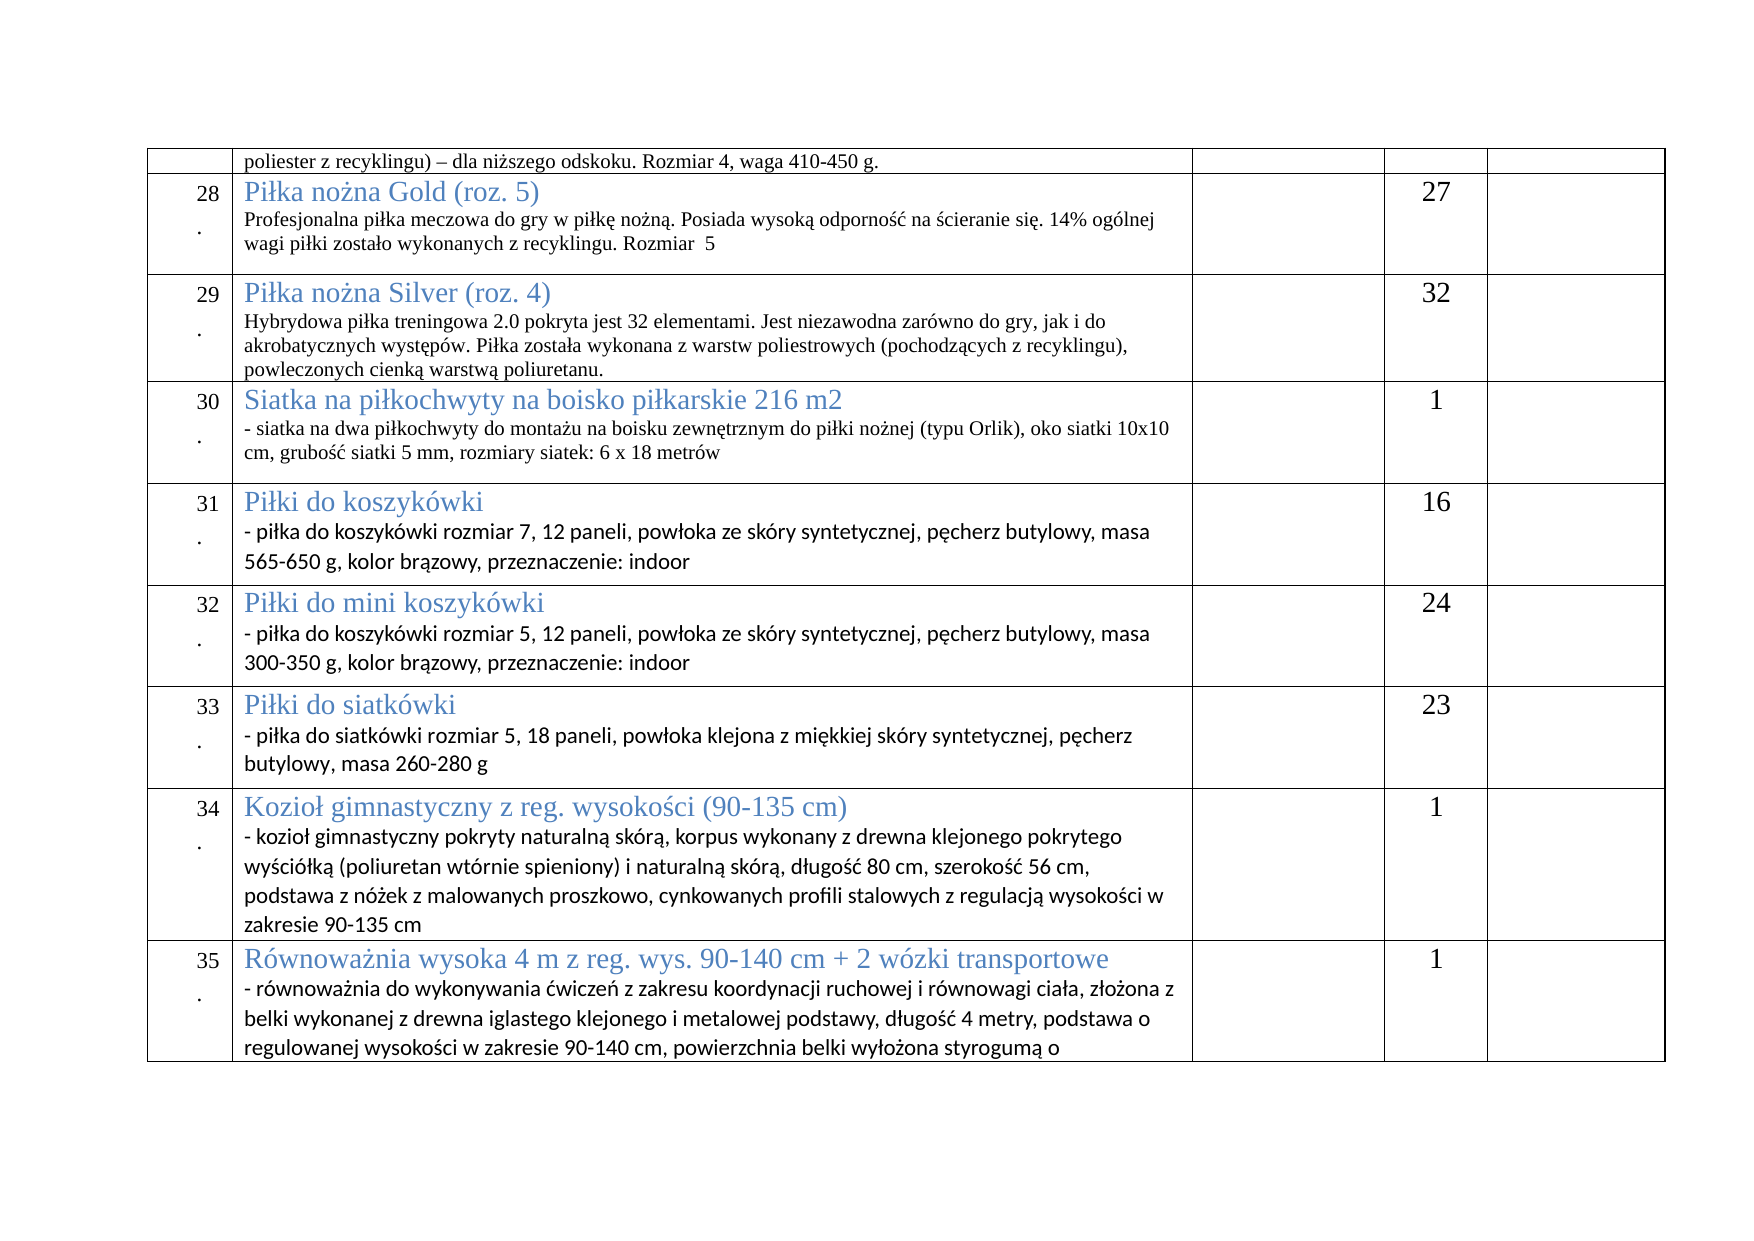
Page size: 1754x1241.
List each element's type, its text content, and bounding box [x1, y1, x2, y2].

table_cell [1488, 586, 1664, 686]
table_cell [1488, 149, 1664, 173]
table_cell [148, 149, 232, 173]
table_cell [148, 484, 232, 584]
table_cell [1488, 789, 1664, 940]
table_cell [1193, 484, 1384, 584]
table_cell [1193, 275, 1384, 381]
table_cell [148, 789, 232, 940]
table_cell [1488, 941, 1664, 1061]
table_cell 32 [1385, 275, 1487, 381]
table_cell 24 [1385, 586, 1487, 686]
table_cell [1193, 586, 1384, 686]
table_cell [1488, 275, 1664, 381]
table_cell Piłka nożna Gold (roz. 5) Profesjonalna piłka meczowa do gry w piłkę nożną. Posiada wysoką odporność na ścieranie się. 14% ogólnej wagi piłki zostało wykonanych z recyklingu. Rozmiar 5 [233, 174, 1192, 274]
table_cell Kozioł gimnastyczny z reg. wysokości (90-135 cm) - kozioł gimnastyczny pokryty naturalną skórą, korpus wykonany z drewna klejonego pokrytego wyściółką (poliuretan wtórnie spieniony) i naturalną skórą, długość 80 cm, szerokość 56 cm, podstawa z nóżek z malowanych proszkowo, cynkowanych profili stalowych z regulacją wysokości w zakresie 90-135 cm [233, 789, 1192, 940]
table_cell Siatka na piłkochwyty na boisko piłkarskie 216 m2 - siatka na dwa piłkochwyty do montażu na boisku zewnętrznym do piłki nożnej (typu Orlik), oko siatki 10x10 cm, grubość siatki 5 mm, rozmiary siatek: 6 x 18 metrów [233, 382, 1192, 483]
table_cell [1193, 789, 1384, 940]
table_cell 1 [1385, 941, 1487, 1061]
table_cell 16 [1385, 484, 1487, 584]
table_cell Piłki do koszykówki - piłka do koszykówki rozmiar 7, 12 paneli, powłoka ze skóry syntetycznej, pęcherz butylowy, masa 565-650 g, kolor brązowy, przeznaczenie: indoor [233, 484, 1192, 584]
table_cell Równoważnia wysoka 4 m z reg. wys. 90-140 cm + 2 wózki transportowe - równoważnia do wykonywania ćwiczeń z zakresu koordynacji ruchowej i równowagi ciała, złożona z belki wykonanej z drewna iglastego klejonego i metalowej podstawy, długość 4 metry, podstawa o regulowanej wysokości w zakresie 90-140 cm, powierzchnia belki wyłożona styrogumą o [233, 941, 1192, 1061]
table_cell 27 [1385, 174, 1487, 274]
table_cell [1488, 687, 1664, 788]
table_cell 1 [1385, 789, 1487, 940]
table_cell [1385, 149, 1487, 173]
table_cell [148, 687, 232, 788]
table_cell [148, 174, 232, 274]
table_cell [148, 275, 232, 381]
table_cell [1193, 382, 1384, 483]
table_cell [148, 382, 232, 483]
table_cell [148, 586, 232, 686]
table_cell [148, 941, 232, 1061]
table_cell 23 [1385, 687, 1487, 788]
table_cell [1488, 382, 1664, 483]
table_cell [1193, 149, 1384, 173]
table_cell [1193, 687, 1384, 788]
table_cell [1193, 941, 1384, 1061]
table_cell Piłki do mini koszykówki - piłka do koszykówki rozmiar 5, 12 paneli, powłoka ze skóry syntetycznej, pęcherz butylowy, masa 300-350 g, kolor brązowy, przeznaczenie: indoor [233, 586, 1192, 686]
table_cell [1488, 174, 1664, 274]
table_cell Piłka nożna Silver (roz. 4) Hybrydowa piłka treningowa 2.0 pokryta jest 32 elementami. Jest niezawodna zarówno do gry, jak i do akrobatycznych występów. Piłka została wykonana z warstw poliestrowych (pochodzących z recyklingu), powleczonych cienką warstwą poliuretanu. [233, 275, 1192, 381]
table_cell poliester z recyklingu) – dla niższego odskoku. Rozmiar 4, waga 410-450 g. [233, 149, 1192, 173]
table_cell Piłki do siatkówki - piłka do siatkówki rozmiar 5, 18 paneli, powłoka klejona z miękkiej skóry syntetycznej, pęcherz butylowy, masa 260-280 g [233, 687, 1192, 788]
table_cell [1193, 174, 1384, 274]
table_cell 1 [1385, 382, 1487, 483]
table_cell [1488, 484, 1664, 584]
